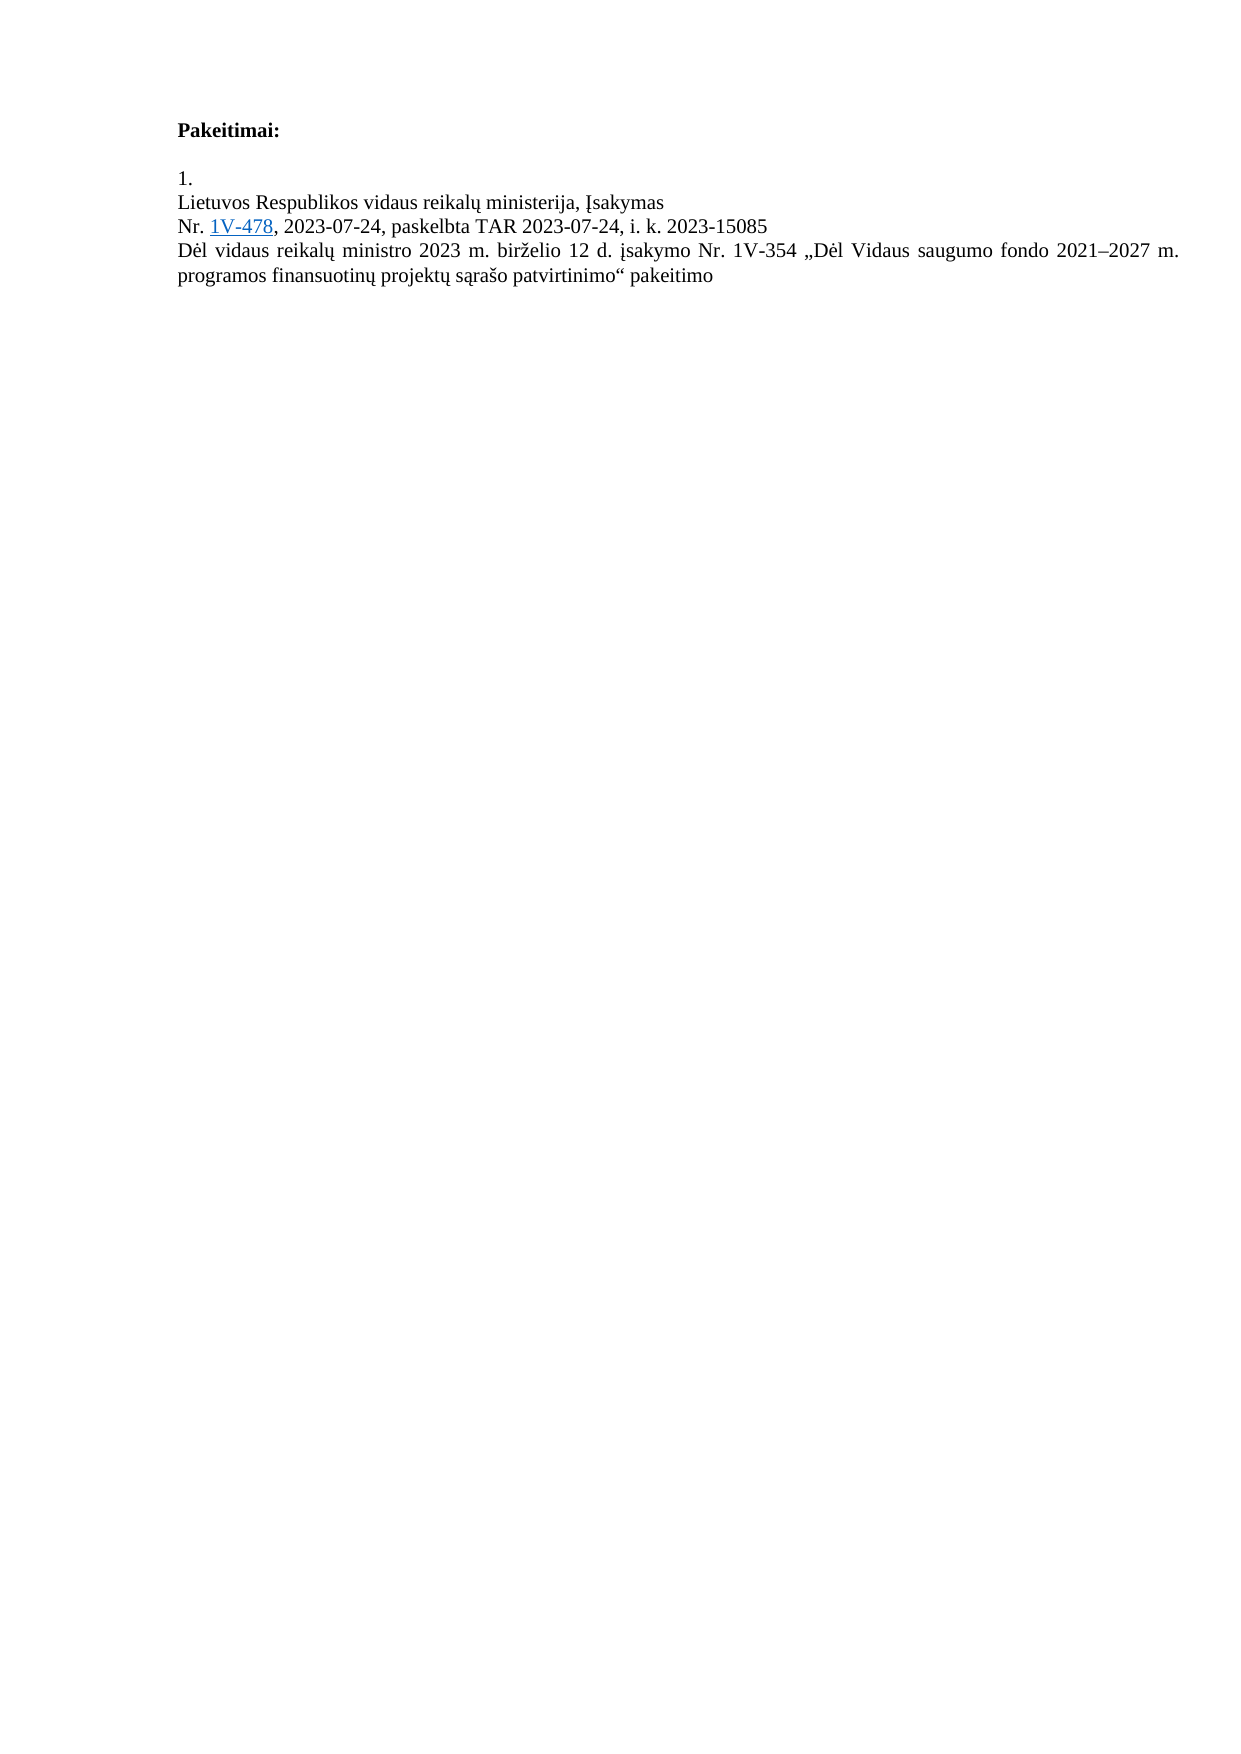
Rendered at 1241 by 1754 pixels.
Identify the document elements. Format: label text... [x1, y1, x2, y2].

text Nr. 1V-478, 2023-07-24, paskelbta TAR 2023-07-24, i. k. 2023-15085 [177, 214, 1181, 238]
text Lietuvos Respublikos vidaus reikalų ministerija, Įsakymas [177, 190, 1181, 214]
text 1. [177, 166, 1181, 190]
text Pakeitimai: [177, 118, 1181, 142]
text Dėl vidaus reikalų ministro 2023 m. birželio 12 d. įsakymo Nr. 1V-354 „Dėl Vidaus saugumo fondo 2021–2027 m. programos finansuotinų projektų sąrašo patvirtinimo“ pakeitimo [177, 238, 1181, 287]
